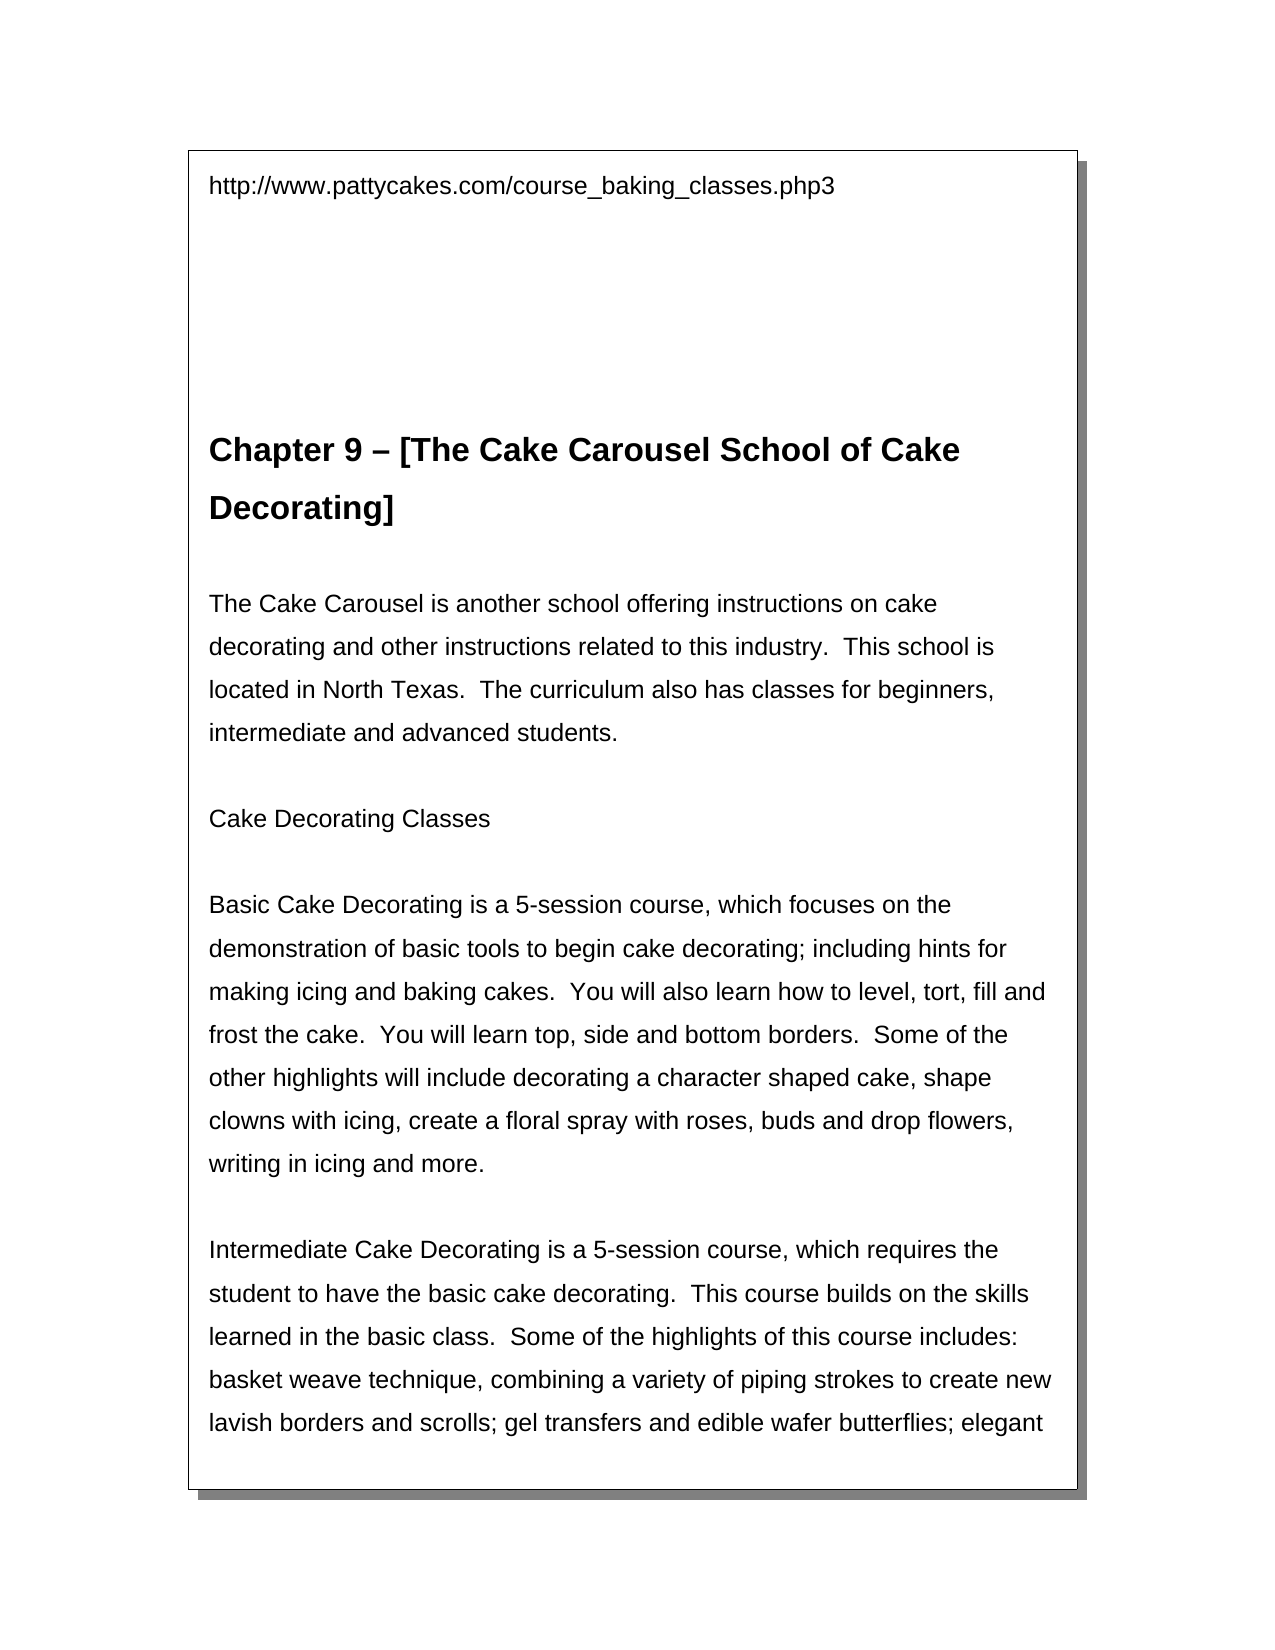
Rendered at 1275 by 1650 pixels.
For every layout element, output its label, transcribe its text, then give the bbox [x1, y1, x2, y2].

text Basic Cake Decorating is a 5-session course, which focuses on the demonstration of basic tools to begin cake decorating; including hints for making icing and baking cakes. You will also learn how to level, tort, fill and frost the cake. You will learn top, side and bottom borders. Some of the other highlights will include decorating a character shaped cake, shape clowns with icing, create a floral spray with roses, buds and drop flowers, writing in icing and more. [209, 890, 1056, 1178]
text Cake Decorating Classes [209, 804, 1056, 833]
subtitle Chapter 9 – [The Cake Carousel School of Cake Decorating] [209, 430, 1056, 526]
text The Cake Carousel is another school offering instructions on cake decorating and other instructions related to this industry. This school is located in North Texas. The curriculum also has classes for beginners, intermediate and advanced students. [209, 588, 1056, 747]
text http://www.pattycakes.com/course_baking_classes.php3 [209, 171, 1056, 200]
text Intermediate Cake Decorating is a 5-session course, which requires the student to have the basic cake decorating. This course builds on the skills learned in the basic class. Some of the highlights of this course includes: basket weave technique, combining a variety of piping strokes to create new lavish borders and scrolls; gel transfers and edible wafer butterflies; elegant [209, 1235, 1056, 1437]
